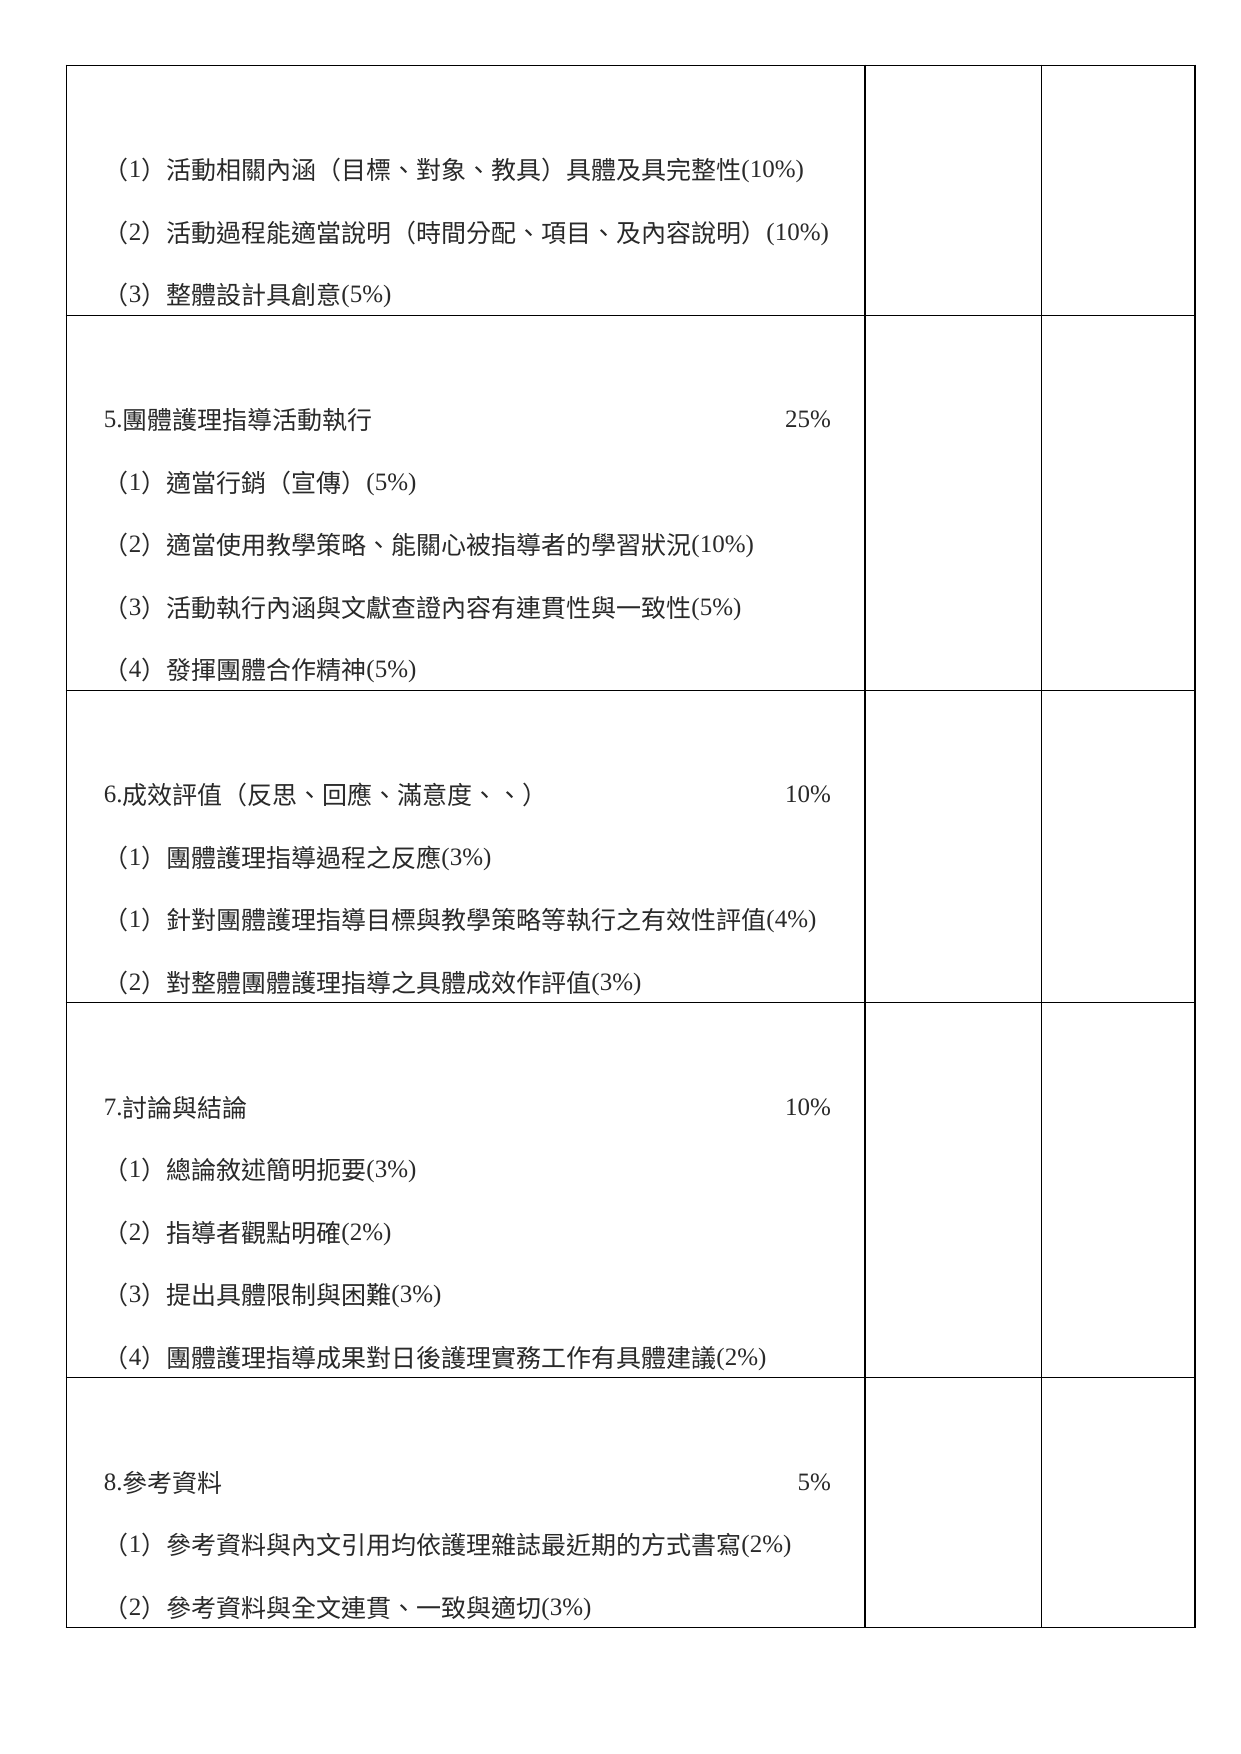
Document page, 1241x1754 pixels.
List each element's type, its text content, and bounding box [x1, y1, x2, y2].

table_cell [866, 66, 1041, 314]
table_cell [1042, 1378, 1194, 1627]
table_cell [866, 316, 1041, 689]
table_cell [1042, 1003, 1194, 1377]
table_cell 5.團體護理指導活動執行 25% （1）適當行銷（宣傳）(5%) （2）適當使用教學策略、能關心被指導者的學習狀況(10%) （3）活動執行內涵與文獻查證內容有連貫性與一致性(5%) （4）發揮團體合作精神(5%) [67, 316, 864, 689]
table_cell （1）活動相關內涵（目標、對象、教具）具體及具完整性(10%) （2）活動過程能適當說明（時間分配、項目、及內容說明）(10%) （3）整體設計具創意(5%) [67, 66, 864, 314]
table_cell [1042, 66, 1194, 314]
table_cell [866, 1003, 1041, 1377]
table_cell [1042, 316, 1194, 689]
table_cell [866, 691, 1041, 1002]
table_cell [1042, 691, 1194, 1002]
table_cell [866, 1378, 1041, 1627]
table_cell 7.討論與結論 10% （1）總論敘述簡明扼要(3%) （2）指導者觀點明確(2%) （3）提出具體限制與困難(3%) （4）團體護理指導成果對日後護理實務工作有具體建議(2%) [67, 1003, 864, 1377]
table_cell 8.參考資料 5% （1）參考資料與內文引用均依護理雜誌最近期的方式書寫(2%) （2）參考資料與全文連貫、一致與適切(3%) [67, 1378, 864, 1627]
table_cell 6.成效評值（反思、回應、滿意度、、） 10% （1）團體護理指導過程之反應(3%) （1）針對團體護理指導目標與教學策略等執行之有效性評值(4%) （2）對整體團體護理指導之具體成效作評值(3%) [67, 691, 864, 1002]
